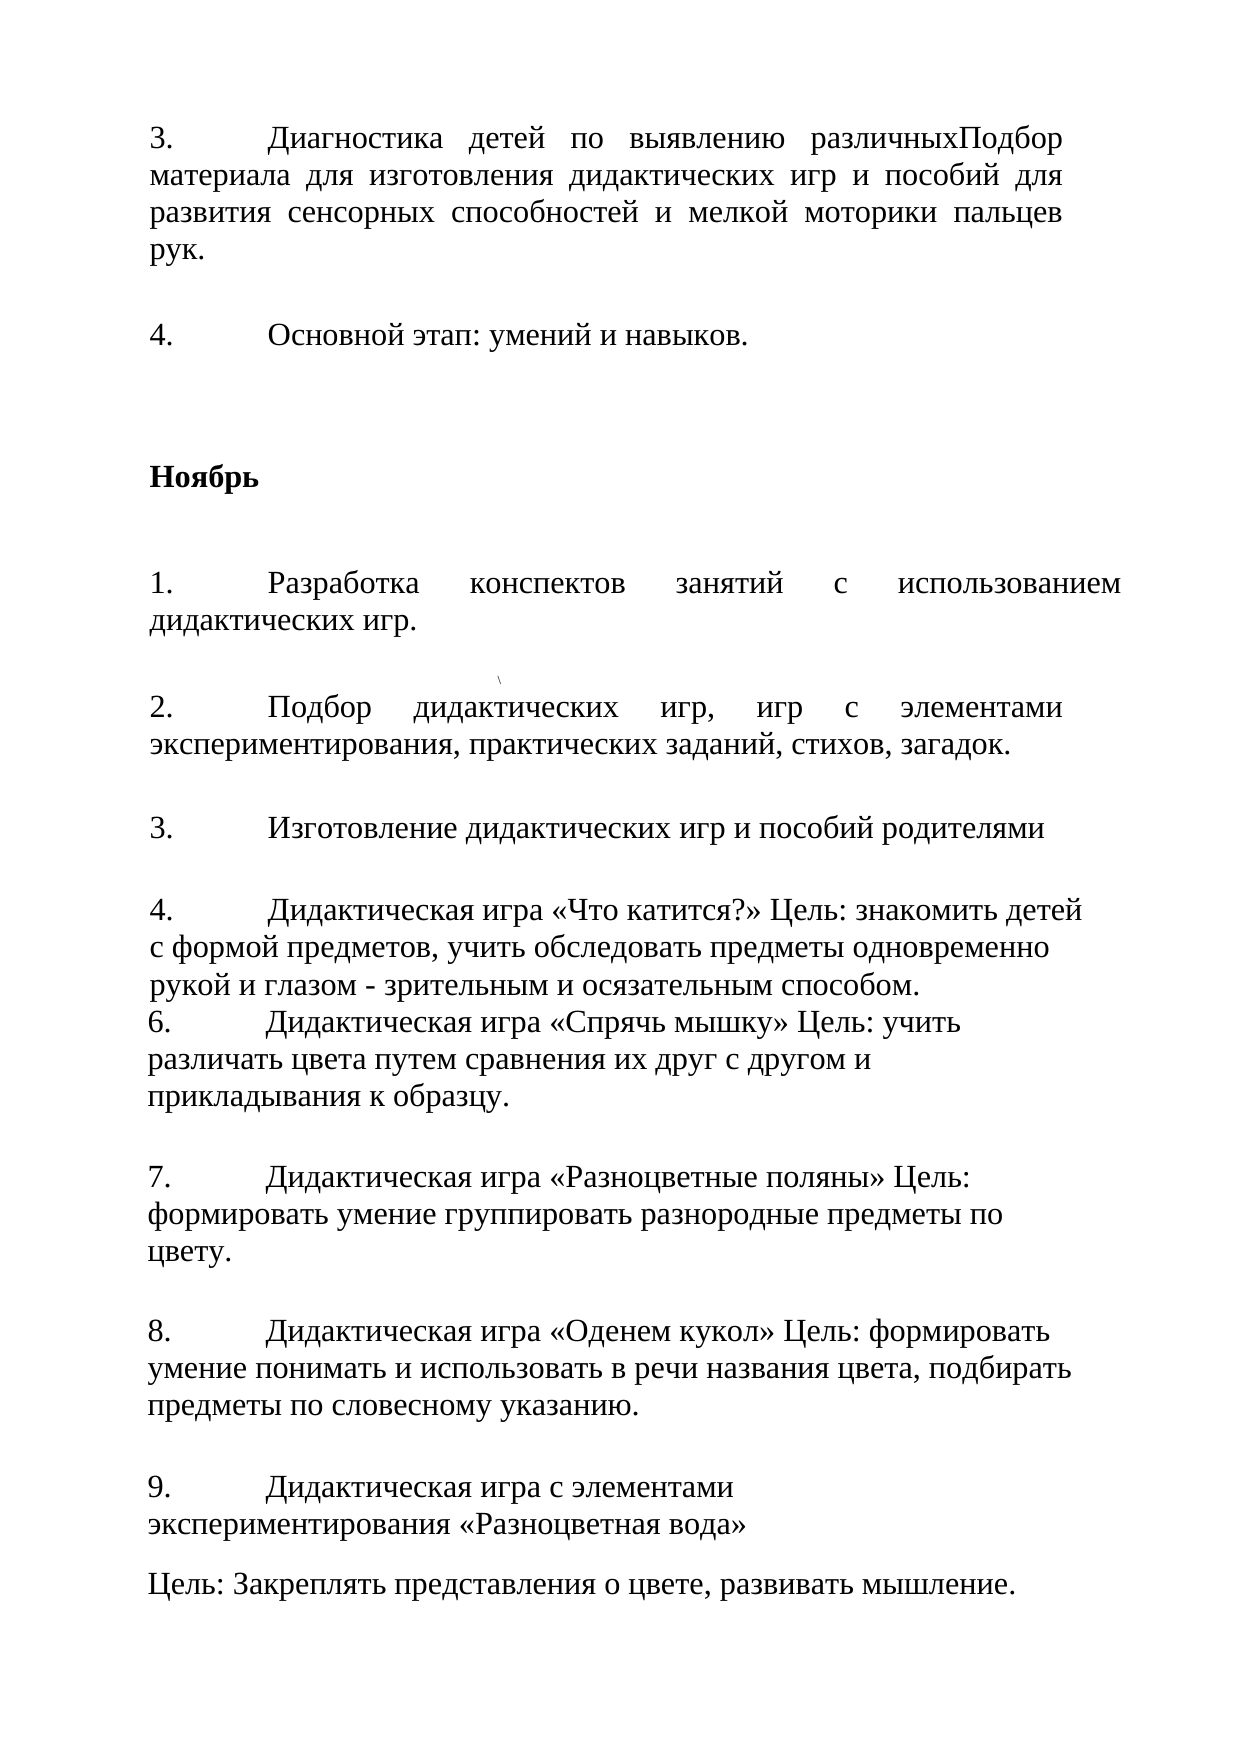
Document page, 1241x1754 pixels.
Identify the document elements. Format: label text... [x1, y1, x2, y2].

text 7. Дидактическая игра «Разноцветные поляны» Цель: формировать умение группировать разнородные предметы по цвету. [147, 1157, 1014, 1268]
text 4. Дидактическая игра «Что катится?» Цель: знакомить детей с формой предметов, учить обследовать предметы одновременно рукой и глазом - зрительным и осязательным способом. [149, 891, 1089, 1002]
text 4. Основной этап: умений и навыков. [149, 315, 1122, 352]
text 2. Подбор дидактических игр, игр с элементами экспериментирования, практических заданий, стихов, загадок. [149, 687, 1064, 761]
text Цель: Закреплять представления о цвете, развивать мышление. [147, 1564, 1122, 1601]
text Ноябрь [149, 457, 1122, 494]
text 8. Дидактическая игра «Оденем кукол» Цель: формировать умение понимать и использовать в речи названия цвета, подбирать предметы по словесному указанию. [147, 1311, 1089, 1423]
text 3. Диагностика детей по выявлению различныхПодбор материала для изготовления дидактических игр и пособий для развития сенсорных способностей и мелкой моторики пальцев рук. [149, 118, 1064, 266]
text 1. Разработка конспектов занятий с использованием дидактических игр. [149, 563, 1122, 637]
text \ [497, 673, 1122, 687]
text 3. Изготовление дидактических игр и пособий родителями [149, 809, 1122, 846]
text 6. Дидактическая игра «Спрячь мышку» Цель: учить различать цвета путем сравнения их друг с другом и прикладывания к образцу. [147, 1002, 1089, 1113]
text 9. Дидактическая игра с элементами экспериментирования «Разноцветная вода» [147, 1467, 918, 1541]
